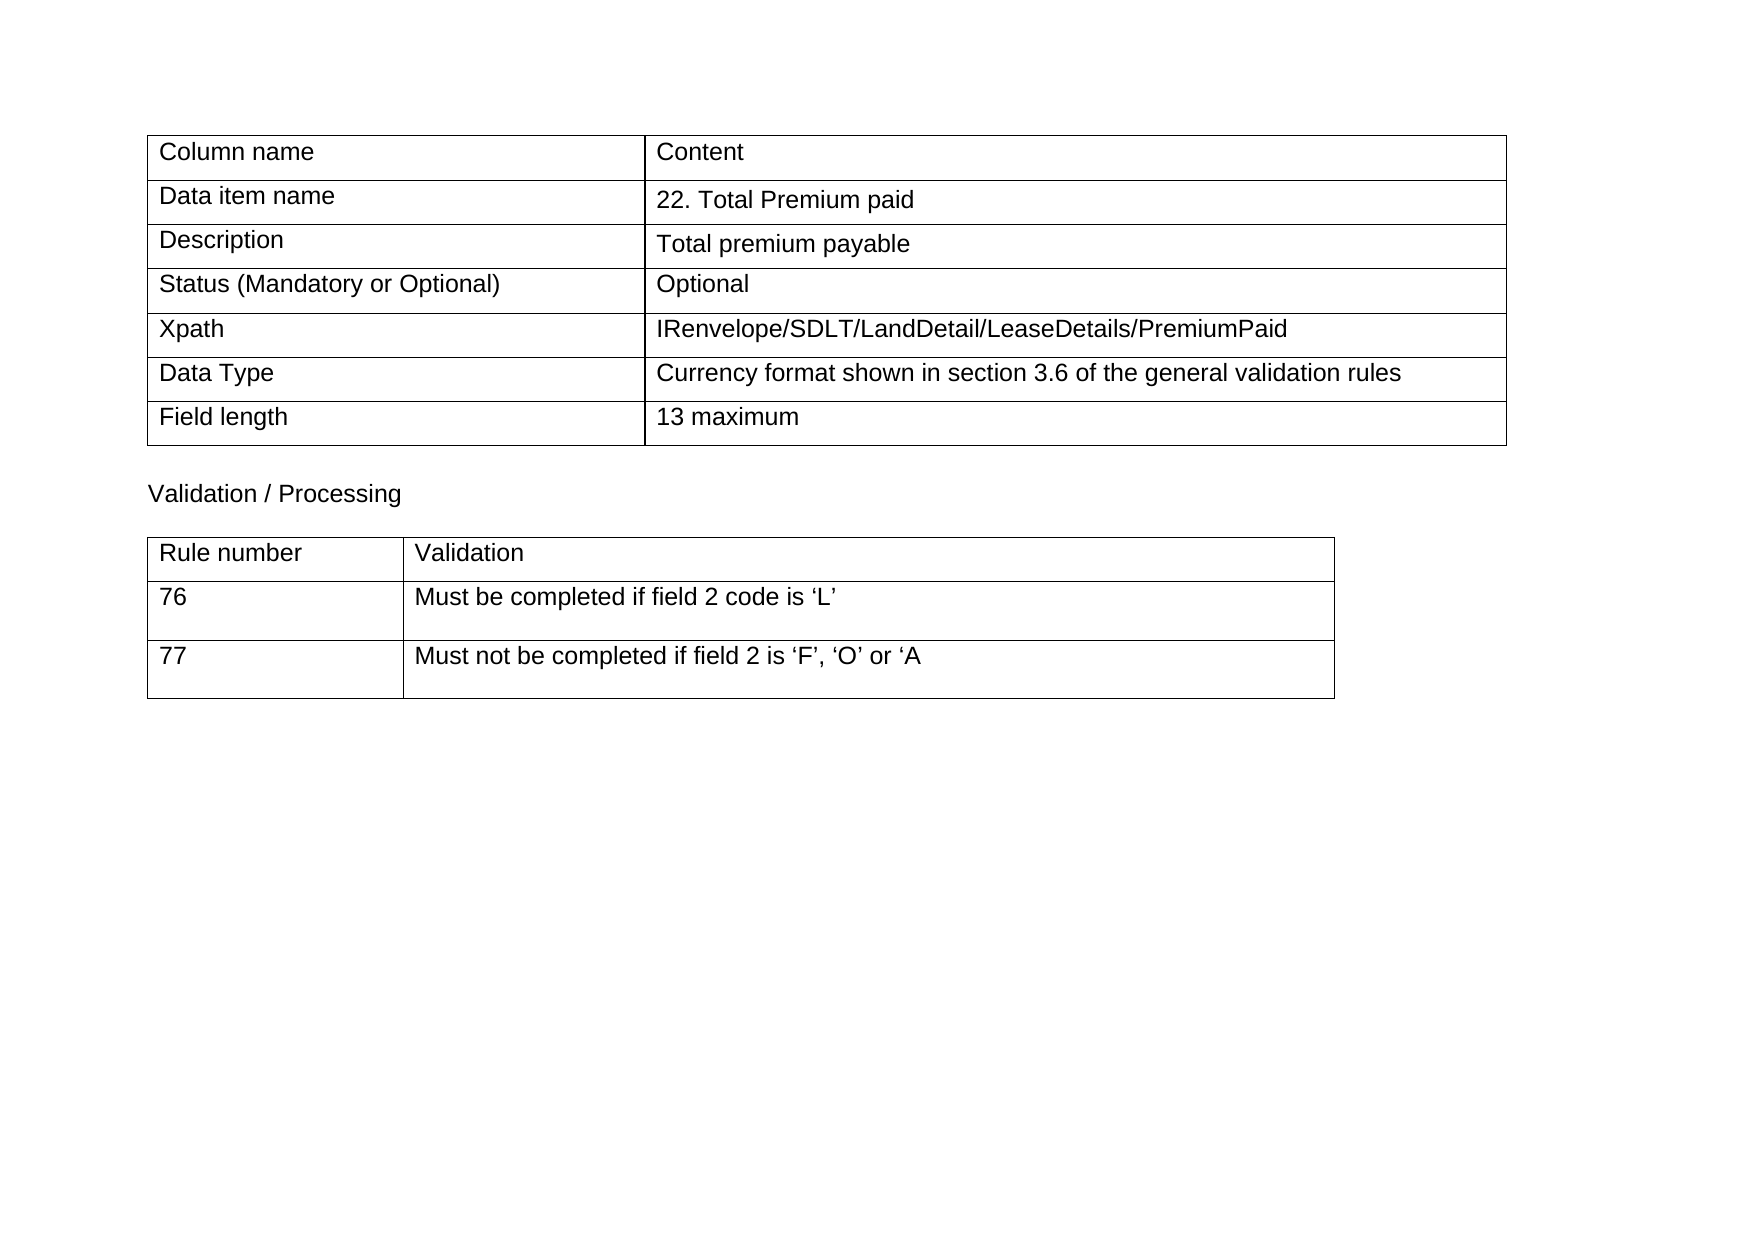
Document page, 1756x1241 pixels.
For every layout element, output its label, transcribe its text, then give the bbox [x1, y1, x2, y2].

table_cell 22. Total Premium paid [646, 181, 1506, 224]
table_cell Currency format shown in section 3.6 of the general validation rules [646, 358, 1506, 401]
table_cell 76 [148, 582, 403, 639]
table_header Column name [148, 136, 644, 180]
table_cell Optional [646, 269, 1506, 312]
table_cell Field length [148, 402, 644, 445]
table_header Validation [404, 538, 1334, 581]
table_cell Description [148, 225, 644, 268]
table_cell Must not be completed if field 2 is ‘F’, ‘O’ or ‘A [404, 641, 1334, 698]
table_cell IRenvelope/SDLT/LandDetail/LeaseDetails/PremiumPaid [646, 314, 1506, 357]
table_cell Status (Mandatory or Optional) [148, 269, 644, 312]
subtitle Validation / Processing [148, 479, 1515, 508]
table_cell Xpath [148, 314, 644, 357]
table_header Rule number [148, 538, 403, 581]
table_cell Must be completed if field 2 code is ‘L’ [404, 582, 1334, 639]
table_cell Data item name [148, 181, 644, 224]
table_header Content [646, 136, 1506, 180]
table_cell 13 maximum [646, 402, 1506, 445]
table_cell Data Type [148, 358, 644, 401]
table_cell Total premium payable [646, 225, 1506, 268]
table_cell 77 [148, 641, 403, 698]
